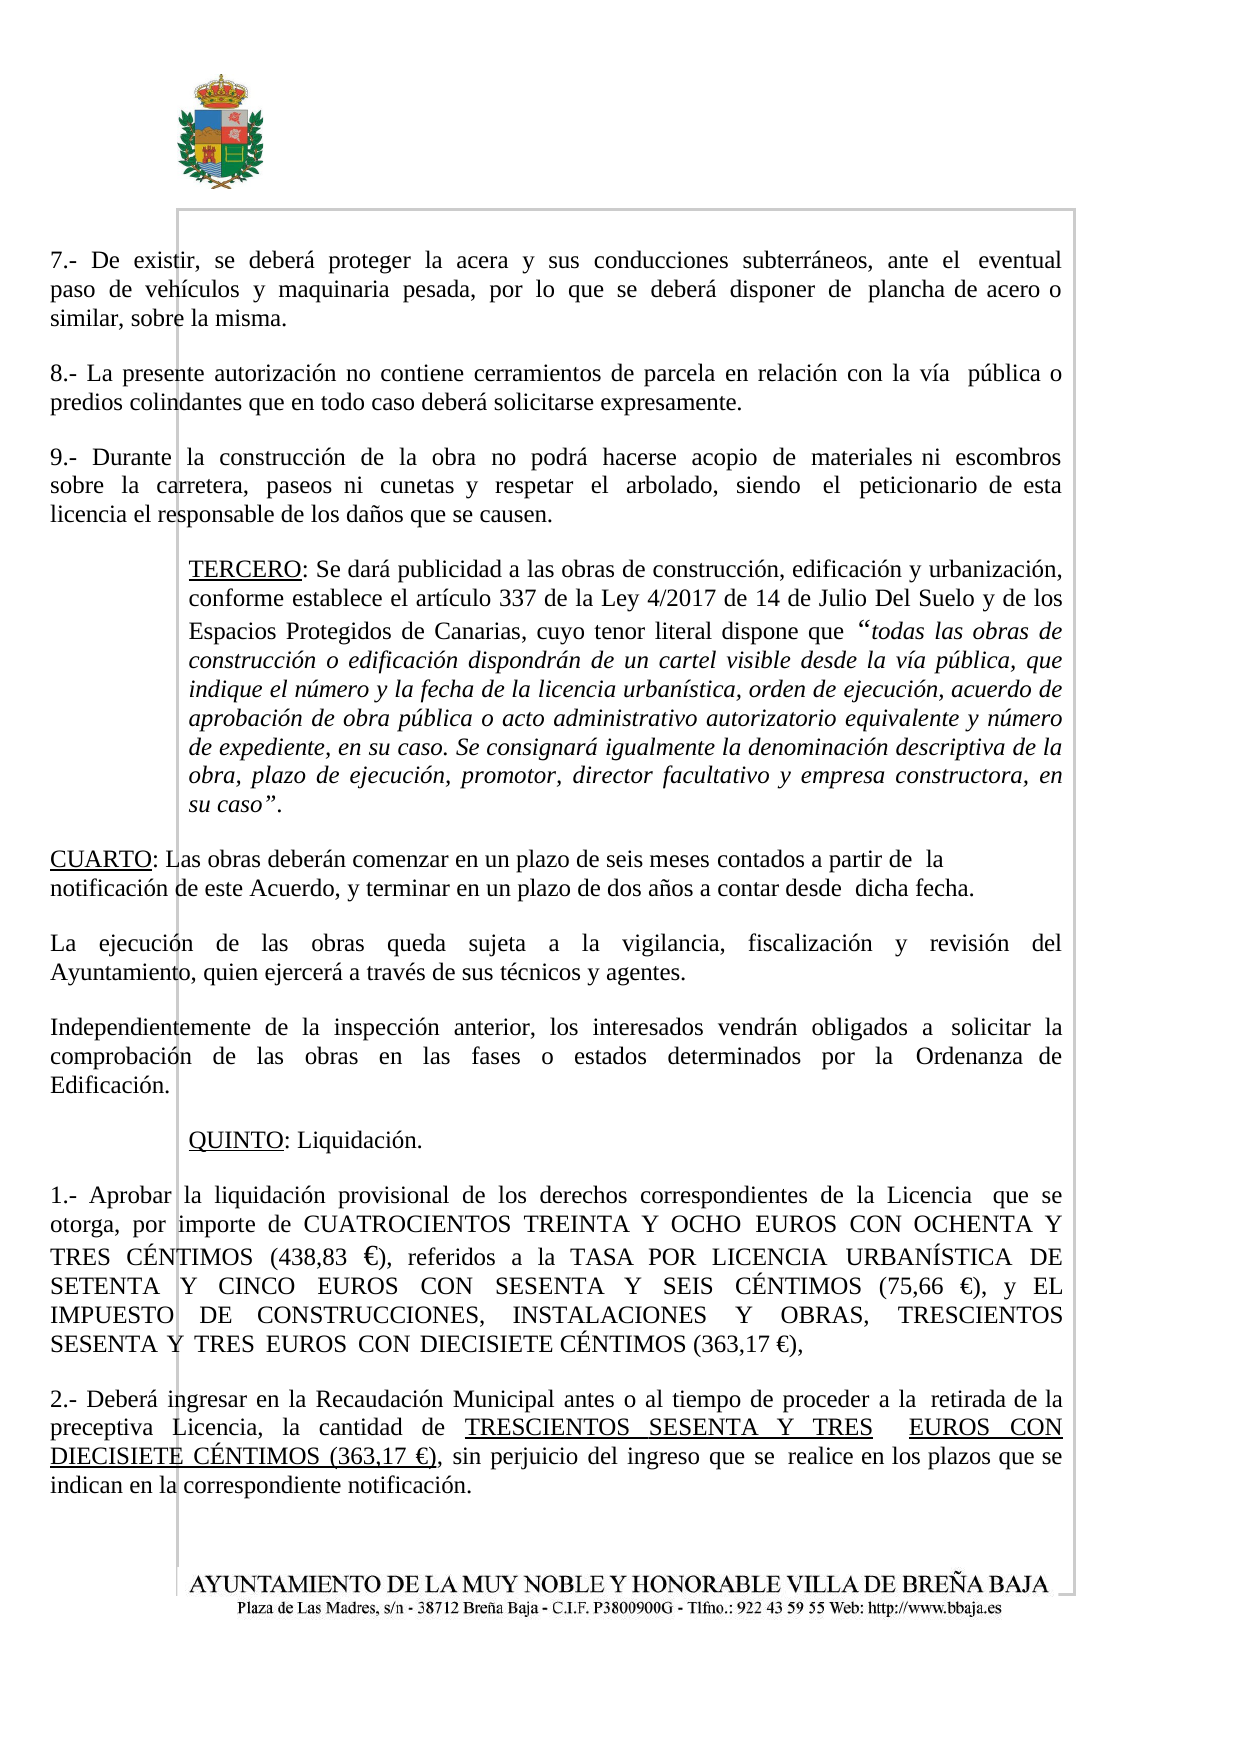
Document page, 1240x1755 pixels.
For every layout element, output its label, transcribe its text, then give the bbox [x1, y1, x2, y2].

text QUINTO: Liquidación. [188, 1125, 1073, 1154]
text [1076, 1125, 1196, 1154]
text 8.- La presente autorización no contiene cerramientos de parcela en relación con la vía pública o predios colindantes que en todo caso deberá solicitarse expresamente. [50, 358, 176, 415]
text 2.- Deberá ingresar en la Recaudación Municipal antes o al tiempo de proceder a la retirada de la preceptiva Licencia, la cantidad de TRESCIENTOS SESENTA Y TRES EUROS CON DIECISIETE CÉNTIMOS (363,17 €), sin perjuicio del ingreso que se realice en los plazos que se indican en la correspondiente notificación. [179, 1384, 1063, 1499]
text 1.- Aprobar la liquidación provisional de los derechos correspondientes de la Licencia que se otorga, por importe de CUATROCIENTOS TREINTA Y OCHO EUROS CON OCHENTA Y TRES CÉNTIMOS (438,83 €), referidos a la TASA POR LICENCIA URBANÍSTICA DE SETENTA Y CINCO EUROS CON SESENTA Y SEIS CÉNTIMOS (75,66 €), y EL IMPUESTO DE CONSTRUCCIONES, INSTALACIONES Y OBRAS, TRESCIENTOS SESENTA Y TRES EUROS CON DIECISIETE CÉNTIMOS (363,17 €), [179, 1180, 1063, 1357]
text 2.- Deberá ingresar en la Recaudación Municipal antes o al tiempo de proceder a la retirada de la preceptiva Licencia, la cantidad de TRESCIENTOS SESENTA Y TRES EUROS CON DIECISIETE CÉNTIMOS (363,17 €), sin perjuicio del ingreso que se realice en los plazos que se indican en la correspondiente notificación. [50, 1384, 176, 1466]
text Independientemente de la inspección anterior, los interesados vendrán obligados a solicitar la comprobación de las obras en las fases o estados determinados por la Ordenanza de Edificación. [179, 1012, 1063, 1098]
text TERCERO: Se dará publicidad a las obras de construcción, edificación y urbanización, conforme establece el artículo 337 de la Ley 4/2017 de 14 de Julio Del Suelo y de los Espacios Protegidos de Canarias, cuyo tenor literal dispone que “todas las obras de construcción o edificación dispondrán de un cartel visible desde la vía pública, que indique el número y la fecha de la licencia urbanística, orden de ejecución, acuerdo de aprobación de obra pública o acto administrativo autorizatorio equivalente y número de expediente, en su caso. Se consignará igualmente la denominación descriptiva de la obra, plazo de ejecución, promotor, director facultativo y empresa constructora, en su caso”. [188, 554, 1063, 818]
text 9.- Durante la construcción de la obra no podrá hacerse acopio de materiales ni escombros sobre la carretera, paseos ni cunetas y respetar el arbolado, siendo el peticionario de esta licencia el responsable de los daños que se causen. [50, 442, 176, 528]
text La ejecución de las obras queda sujeta a la vigilancia, fiscalización y revisión del Ayuntamiento, quien ejercerá a través de sus técnicos y agentes. [50, 928, 176, 986]
text 1.- Aprobar la liquidación provisional de los derechos correspondientes de la Licencia que se otorga, por importe de CUATROCIENTOS TREINTA Y OCHO EUROS CON OCHENTA Y TRES CÉNTIMOS (438,83 €), referidos a la TASA POR LICENCIA URBANÍSTICA DE SETENTA Y CINCO EUROS CON SESENTA Y SEIS CÉNTIMOS (75,66 €), y EL IMPUESTO DE CONSTRUCCIONES, INSTALACIONES Y OBRAS, TRESCIENTOS SESENTA Y TRES EUROS CON DIECISIETE CÉNTIMOS (363,17 €), [50, 1180, 176, 1357]
text La ejecución de las obras queda sujeta a la vigilancia, fiscalización y revisión del Ayuntamiento, quien ejercerá a través de sus técnicos y agentes. [179, 928, 1062, 986]
text CUARTO: Las obras deberán comenzar en un plazo de seis meses contados a partir de la notificación de este Acuerdo, y terminar en un plazo de dos años a contar desde dicha fecha. [179, 844, 1051, 902]
text 9.- Durante la construcción de la obra no podrá hacerse acopio de materiales ni escombros sobre la carretera, paseos ni cunetas y respetar el arbolado, siendo el peticionario de esta licencia el responsable de los daños que se causen. [179, 442, 1062, 528]
text 7.- De existir, se deberá proteger la acera y sus conducciones subterráneos, ante el eventual paso de vehículos y maquinaria pesada, por lo que se deberá disponer de plancha de acero o similar, sobre la misma. [50, 245, 176, 332]
text Independientemente de la inspección anterior, los interesados vendrán obligados a solicitar la comprobación de las obras en las fases o estados determinados por la Ordenanza de Edificación. [50, 1012, 176, 1098]
text 7.- De existir, se deberá proteger la acera y sus conducciones subterráneos, ante el eventual paso de vehículos y maquinaria pesada, por lo que se deberá disponer de plancha de acero o similar, sobre la misma. [179, 245, 1063, 332]
text 8.- La presente autorización no contiene cerramientos de parcela en relación con la vía pública o predios colindantes que en todo caso deberá solicitarse expresamente. [179, 358, 1062, 415]
text CUARTO: Las obras deberán comenzar en un plazo de seis meses contados a partir de la notificación de este Acuerdo, y terminar en un plazo de dos años a contar desde dicha fecha. [50, 844, 176, 902]
